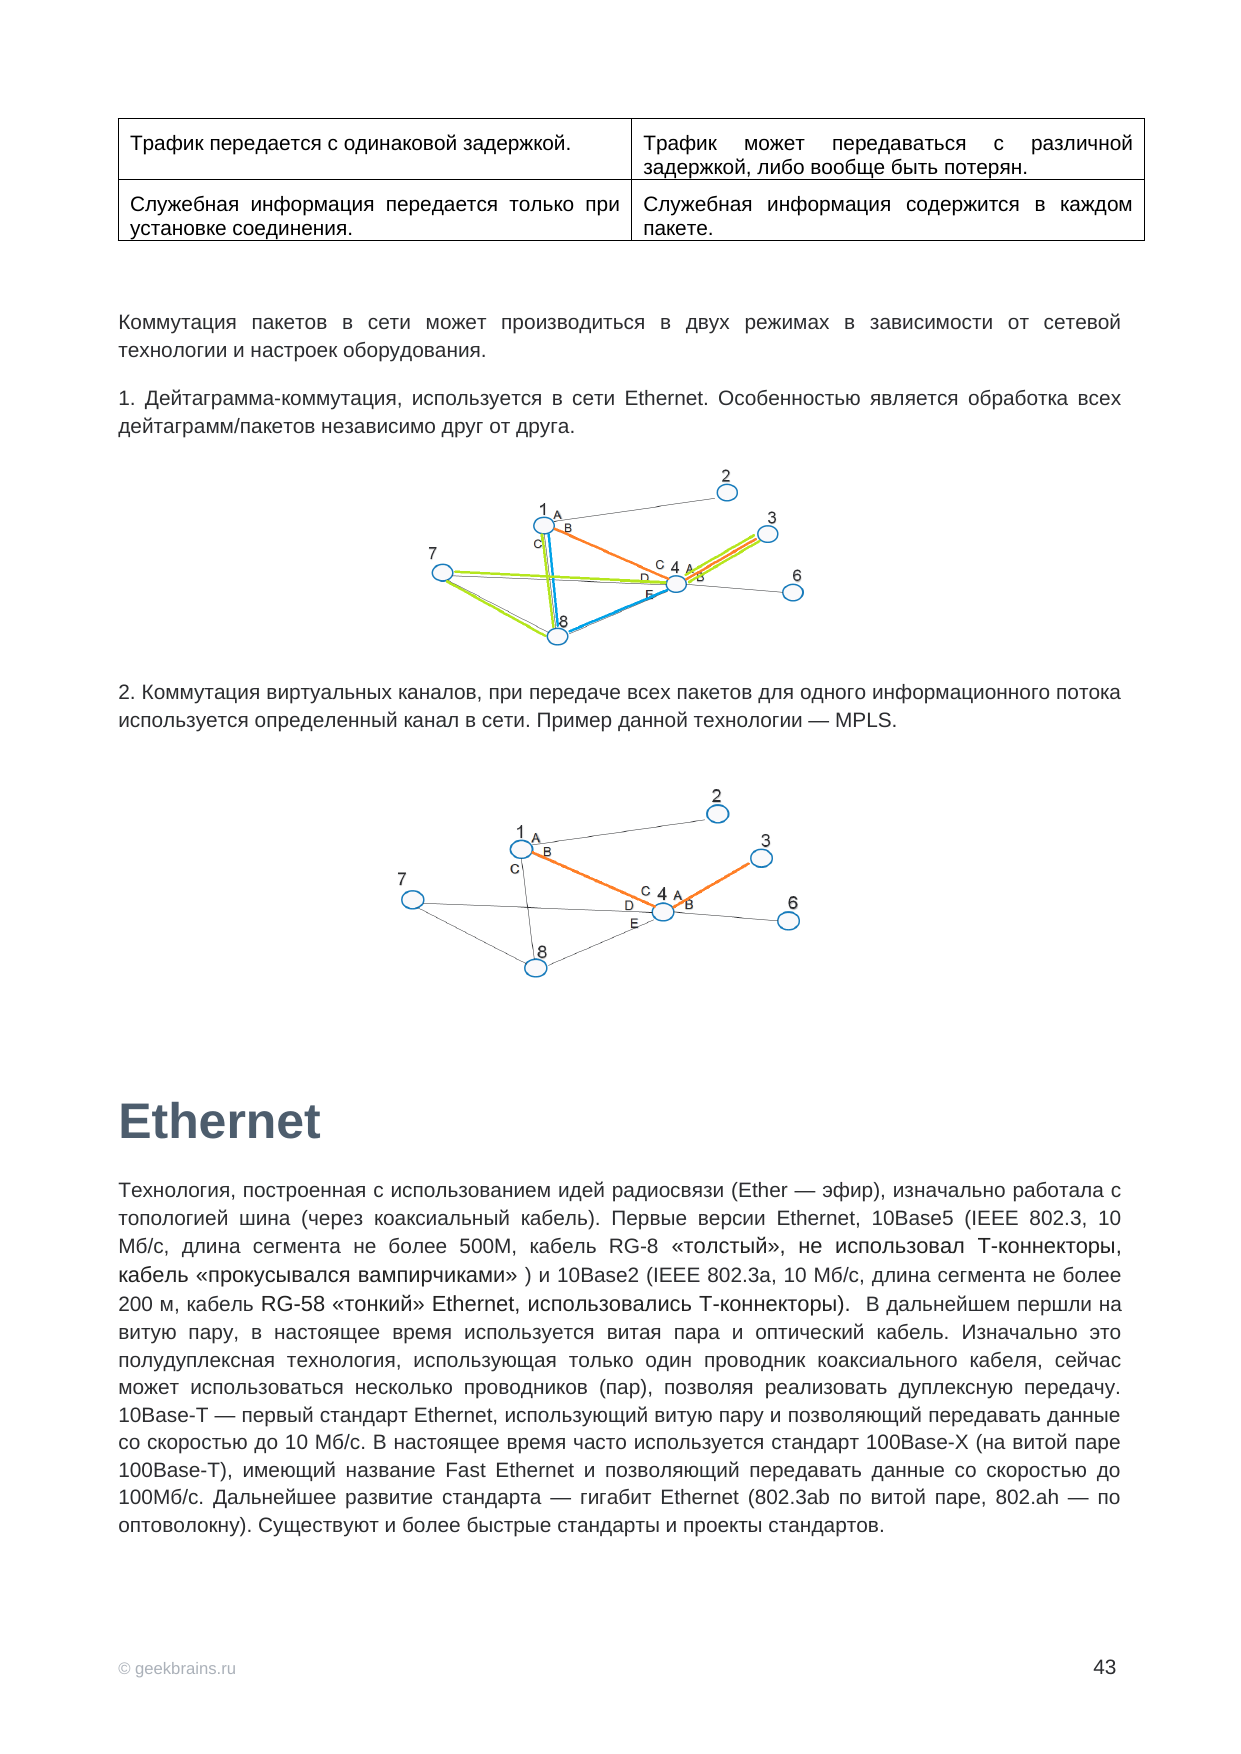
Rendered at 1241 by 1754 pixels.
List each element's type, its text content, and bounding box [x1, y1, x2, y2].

table_cell Служебная информация передается только при установке соединения. [119, 180, 631, 240]
text 2. Коммутация виртуальных каналов, при передаче всех пакетов для одного информационного потока используется определенный канал в сети. Пример данной технологии — MPLS. [118, 680, 1122, 731]
text Технология, построенная с использованием идей радиосвязи (Ether — эфир), изначально работала с топологией шина (через коаксиальный кабель). Первые версии Ethernet, 10Base5 (IEEE 802.3, 10 Мб/c, длина сегмента не более 500М, кабель RG-8 «толстый», не использовал T-коннекторы, кабель «прокусывался вампирчиками» ) и 10Base2 (IEEE 802.3a, 10 Мб/с, длина сегмента не более 200 м, кабель RG-58 «тонкий» Ethernet, использовались T-коннекторы). В дальнейшем першли на витую пару, в настоящее время используется витая пара и оптический кабель. Изначально это полудуплексная технология, использующая только один проводник коаксиального кабеля, сейчас может использоваться несколько проводников (пар), позволяя реализовать дуплексную передачу. 10Base-T — первый стандарт Ethernet, использующий витую пару и позволяющий передавать данные со скоростью до 10 Мб/c. В настоящее время часто используется стандарт 100Base-X (на витой паре 100Base-T), имеющий название Fast Ethernet и позволяющий передавать данные со скоростью до 100Мб/с. Дальнейшее развитие стандарта — гигабит Ethernet (802.3ab по витой паре, 802.ah — по оптоволокну). Существуют и более быстрые стандарты и проекты стандартов. [118, 1178, 1122, 1536]
table_cell Трафик может передаваться с различной задержкой, либо вообще быть потерян. [632, 119, 1144, 179]
picture [385, 755, 855, 1019]
subtitle Ethernet [118, 1091, 1122, 1149]
text Коммутация пакетов в сети может производиться в двух режимах в зависимости от сетевой технологии и настроек оборудования. [118, 310, 1122, 362]
table_cell Трафик передается с одинаковой задержкой. [119, 119, 631, 179]
picture [420, 461, 820, 656]
table_cell Служебная информация содержится в каждом пакете. [632, 180, 1144, 240]
text 1. Дейтаграмма-коммутация, используется в сети Ethernet. Особенностью является обработка всех дейтаграмм/пакетов независимо друг от друга. [118, 386, 1122, 437]
